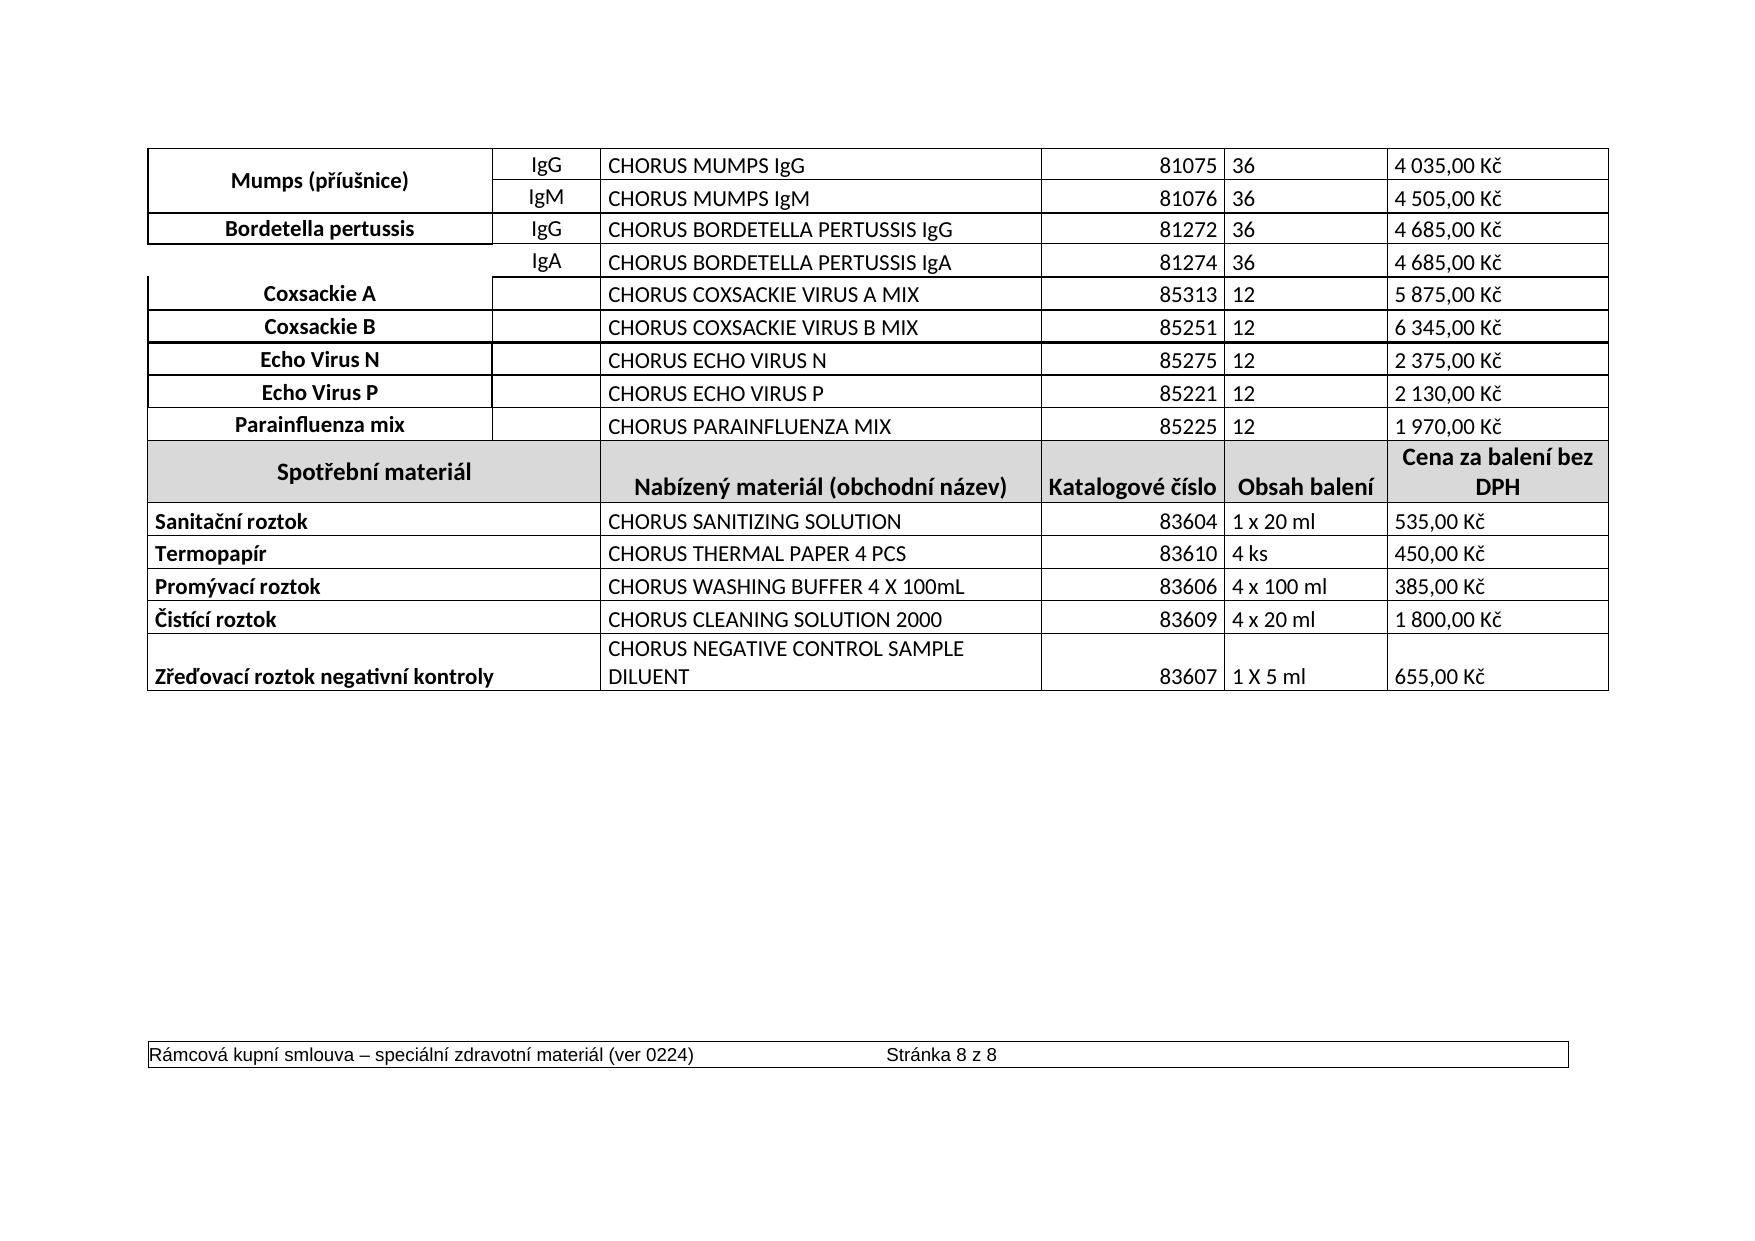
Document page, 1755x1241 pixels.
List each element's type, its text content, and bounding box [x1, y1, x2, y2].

table_cell 81076 [1042, 180, 1224, 212]
table_cell Termopapír [148, 536, 600, 568]
table_cell [493, 311, 600, 341]
table_cell 83609 [1042, 601, 1224, 633]
table_cell CHORUS CLEANING SOLUTION 2000 [601, 601, 1041, 633]
table_cell CHORUS PARAINFLUENZA MIX [601, 408, 1041, 440]
table_cell Obsah balení [1225, 441, 1387, 502]
table_cell 1 X 5 ml [1225, 634, 1387, 690]
table_cell 4 x 20 ml [1225, 601, 1387, 633]
table_cell IgA [492, 244, 600, 276]
table_cell 83606 [1042, 569, 1224, 600]
table_cell 4 x 100 ml [1225, 569, 1387, 600]
table_cell CHORUS ECHO VIRUS N [601, 344, 1041, 374]
table_cell 85313 [1042, 278, 1224, 309]
table_cell 4 505,00 Kč [1388, 180, 1608, 212]
table_cell Čistící roztok [148, 601, 600, 633]
table_cell 36 [1225, 149, 1387, 179]
table_cell 85251 [1042, 311, 1224, 341]
table_cell 83604 [1042, 503, 1224, 535]
table_cell 81274 [1042, 244, 1224, 276]
table_cell 36 [1225, 214, 1387, 243]
table_cell Katalogové číslo [1042, 441, 1224, 502]
table_cell 81272 [1042, 214, 1224, 243]
table_cell 6 345,00 Kč [1388, 311, 1608, 341]
table_cell 83610 [1042, 536, 1224, 568]
table_cell Echo Virus N [149, 344, 491, 374]
table_cell CHORUS BORDETELLA PERTUSSIS IgG [601, 214, 1041, 243]
table_cell 12 [1225, 311, 1387, 341]
table_cell 36 [1225, 180, 1387, 212]
table_cell 4 685,00 Kč [1388, 214, 1608, 243]
table_cell Zřeďovací roztok negativní kontroly [148, 634, 600, 690]
table_cell CHORUS WASHING BUFFER 4 X 100mL [601, 569, 1041, 600]
table_cell Nabízený materiál (obchodní název) [601, 441, 1041, 502]
table_cell Parainfluenza mix [148, 408, 492, 440]
table_cell Sanitační roztok [148, 503, 600, 535]
table_cell 83607 [1042, 634, 1224, 690]
table_cell Mumps (příušnice) [149, 149, 492, 212]
table_cell Cena za balení bez DPH [1388, 441, 1608, 502]
table_cell [493, 376, 600, 407]
table_cell 4 685,00 Kč [1388, 244, 1608, 276]
table_cell 4 ks [1225, 536, 1387, 568]
table_cell 12 [1225, 376, 1387, 407]
table_cell [493, 344, 600, 374]
table_cell 36 [1225, 244, 1387, 276]
table_cell [493, 278, 600, 309]
table_cell 5 875,00 Kč [1388, 278, 1608, 309]
table_cell CHORUS COXSACKIE VIRUS B MIX [601, 311, 1041, 341]
table_cell Spotřební materiál [148, 441, 600, 502]
table_cell 85275 [1042, 344, 1224, 374]
table_cell 2 375,00 Kč [1388, 344, 1608, 374]
table_cell 1 x 20 ml [1225, 503, 1387, 535]
table_cell 12 [1225, 278, 1387, 309]
table_cell IgM [493, 180, 600, 212]
table_cell Echo Virus P [149, 376, 491, 407]
table_cell CHORUS MUMPS IgG [601, 149, 1041, 179]
table_cell Bordetella pertussis [149, 214, 492, 243]
table_cell CHORUS COXSACKIE VIRUS A MIX [601, 278, 1041, 309]
table_cell 2 130,00 Kč [1388, 376, 1608, 407]
table_cell 535,00 Kč [1388, 503, 1608, 535]
table_cell Promývací roztok [148, 569, 600, 600]
table_cell 655,00 Kč [1388, 634, 1608, 690]
table_cell Coxsackie A [149, 276, 492, 309]
table_cell IgG [493, 214, 600, 243]
table_cell CHORUS SANITIZING SOLUTION [601, 503, 1041, 535]
table_cell IgG [493, 149, 600, 179]
table_cell 1 970,00 Kč [1388, 408, 1608, 440]
table_cell 1 800,00 Kč [1388, 601, 1608, 633]
table_cell CHORUS NEGATIVE CONTROL SAMPLE DILUENT [601, 634, 1041, 690]
table_cell CHORUS BORDETELLA PERTUSSIS IgA [601, 244, 1041, 276]
table_cell 385,00 Kč [1388, 569, 1608, 600]
table_cell Coxsackie B [149, 311, 492, 341]
table_cell 12 [1225, 408, 1387, 440]
table_cell 450,00 Kč [1388, 536, 1608, 568]
table_cell 12 [1225, 344, 1387, 374]
table_cell CHORUS THERMAL PAPER 4 PCS [601, 536, 1041, 568]
table_cell [493, 408, 600, 440]
table_cell 81075 [1042, 149, 1224, 179]
table_cell 85221 [1042, 376, 1224, 407]
table_cell CHORUS MUMPS IgM [601, 180, 1041, 212]
table_cell 85225 [1042, 408, 1224, 440]
table_cell 4 035,00 Kč [1388, 149, 1608, 179]
table_cell CHORUS ECHO VIRUS P [601, 376, 1041, 407]
